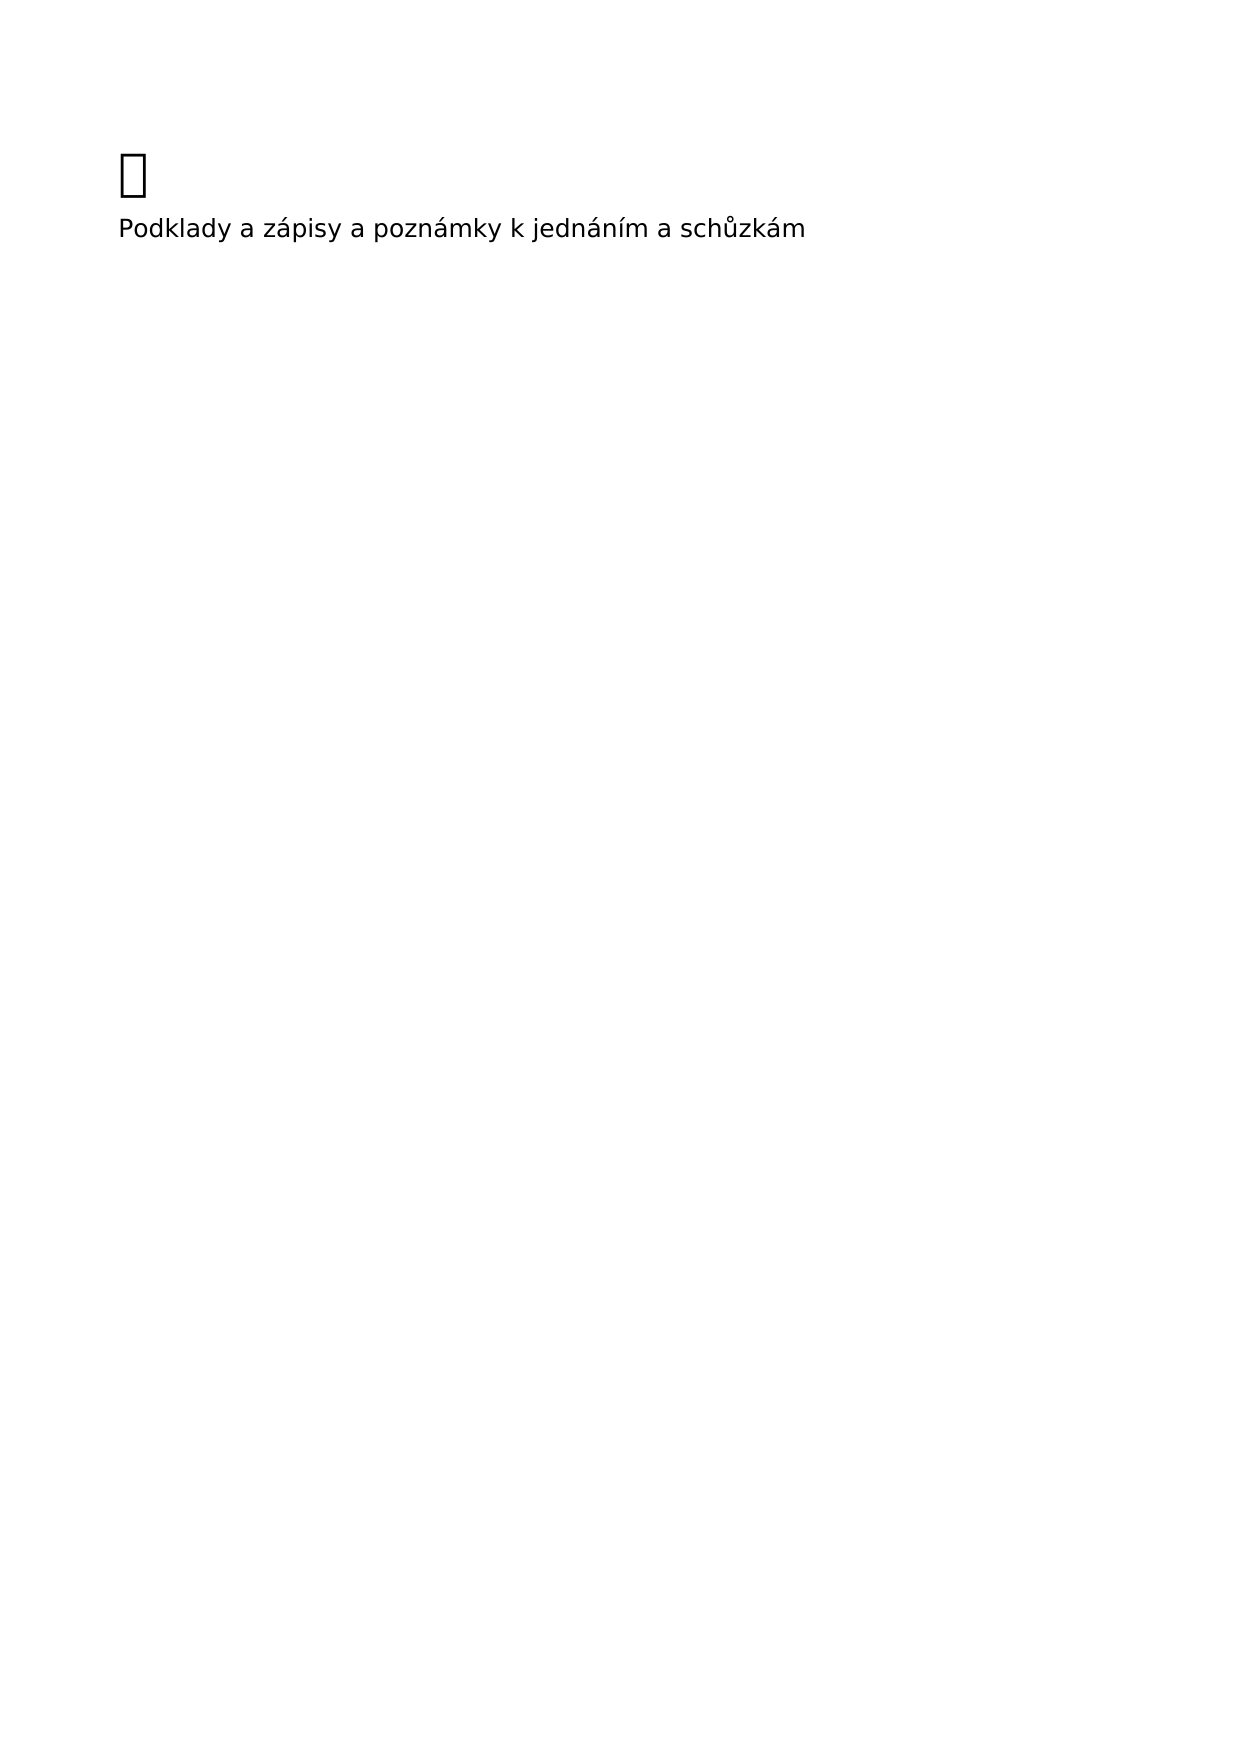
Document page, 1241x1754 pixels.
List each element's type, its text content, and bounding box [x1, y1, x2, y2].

subtitle 📅 [118, 143, 1122, 201]
text Podklady a zápisy a poznámky k jednáním a schůzkám [118, 214, 1122, 243]
